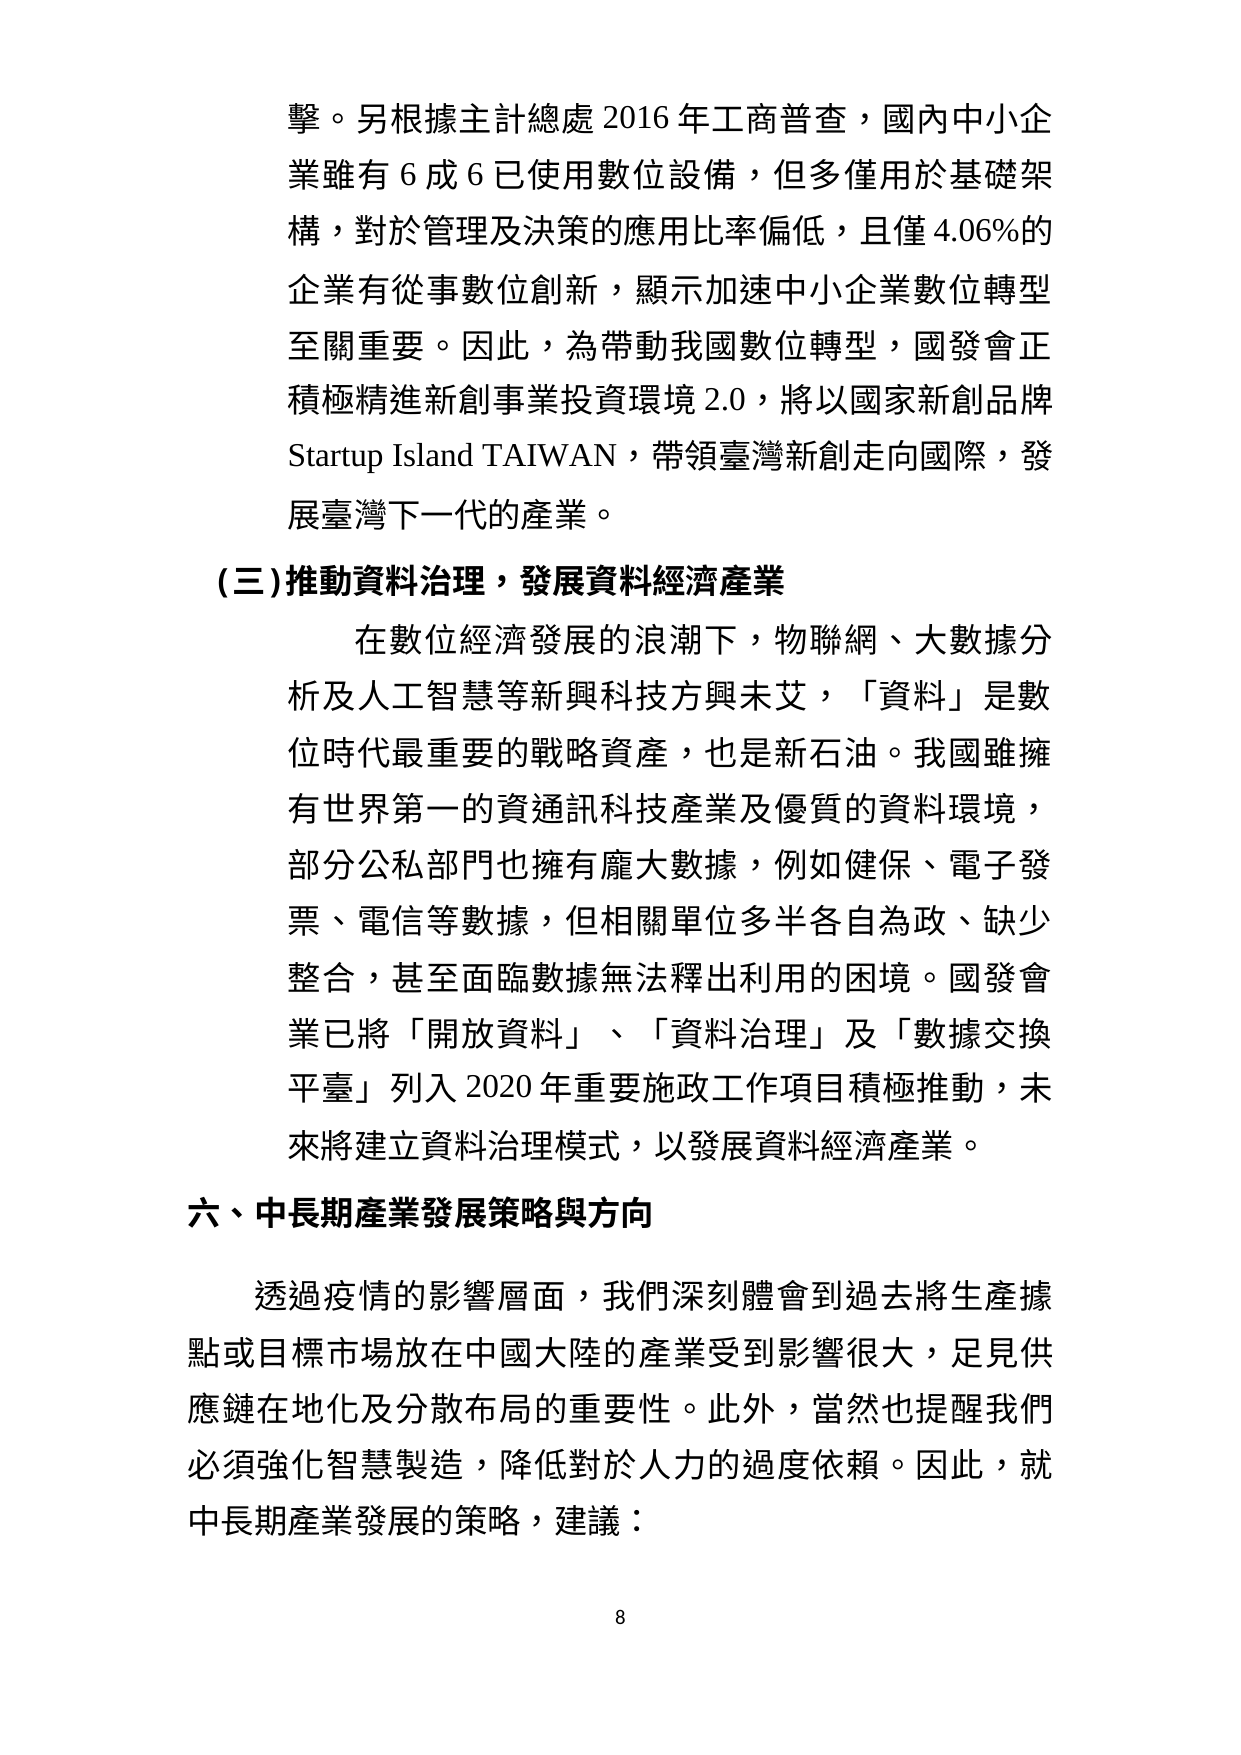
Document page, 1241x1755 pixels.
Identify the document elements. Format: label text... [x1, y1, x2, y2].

text 擊。另根據主計總處2016年工商普查，國內中小企業雖有6成6已使用數位設備，但多僅用於基礎架構，對於管理及決策的應用比率偏低，且僅4.06%的企業有從事數位創新，顯示加速中小企業數位轉型至關重要。因此，為帶動我國數位轉型，國發會正積極精進新創事業投資環境2.0，將以國家新創品牌Startup Island TAIWAN，帶領臺灣新創走向國際，發展臺灣下一代的產業。 [287, 89, 1053, 539]
text (三)推動資料治理，發展資料經濟產業 [212, 551, 1053, 607]
subtitle 六、中長期產業發展策略與方向 [187, 1182, 1053, 1239]
text 透過疫情的影響層面，我們深刻體會到過去將生產據點或目標市場放在中國大陸的產業受到影響很大，足見供應鏈在地化及分散布局的重要性。此外，當然也提醒我們必須強化智慧製造，降低對於人力的過度依賴。因此，就中長期產業發展的策略，建議： [187, 1264, 1053, 1545]
text 在數位經濟發展的浪潮下，物聯網、大數據分析及人工智慧等新興科技方興未艾，「資料」是數位時代最重要的戰略資產，也是新石油。我國雖擁有世界第一的資通訊科技產業及優質的資料環境，部分公私部門也擁有龐大數據，例如健保、電子發票、電信等數據，但相關單位多半各自為政、缺少整合，甚至面臨數據無法釋出利用的困境。國發會業已將「開放資料」、「資料治理」及「數據交換平臺」列入2020年重要施政工作項目積極推動，未來將建立資料治理模式，以發展資料經濟產業。 [287, 607, 1053, 1170]
